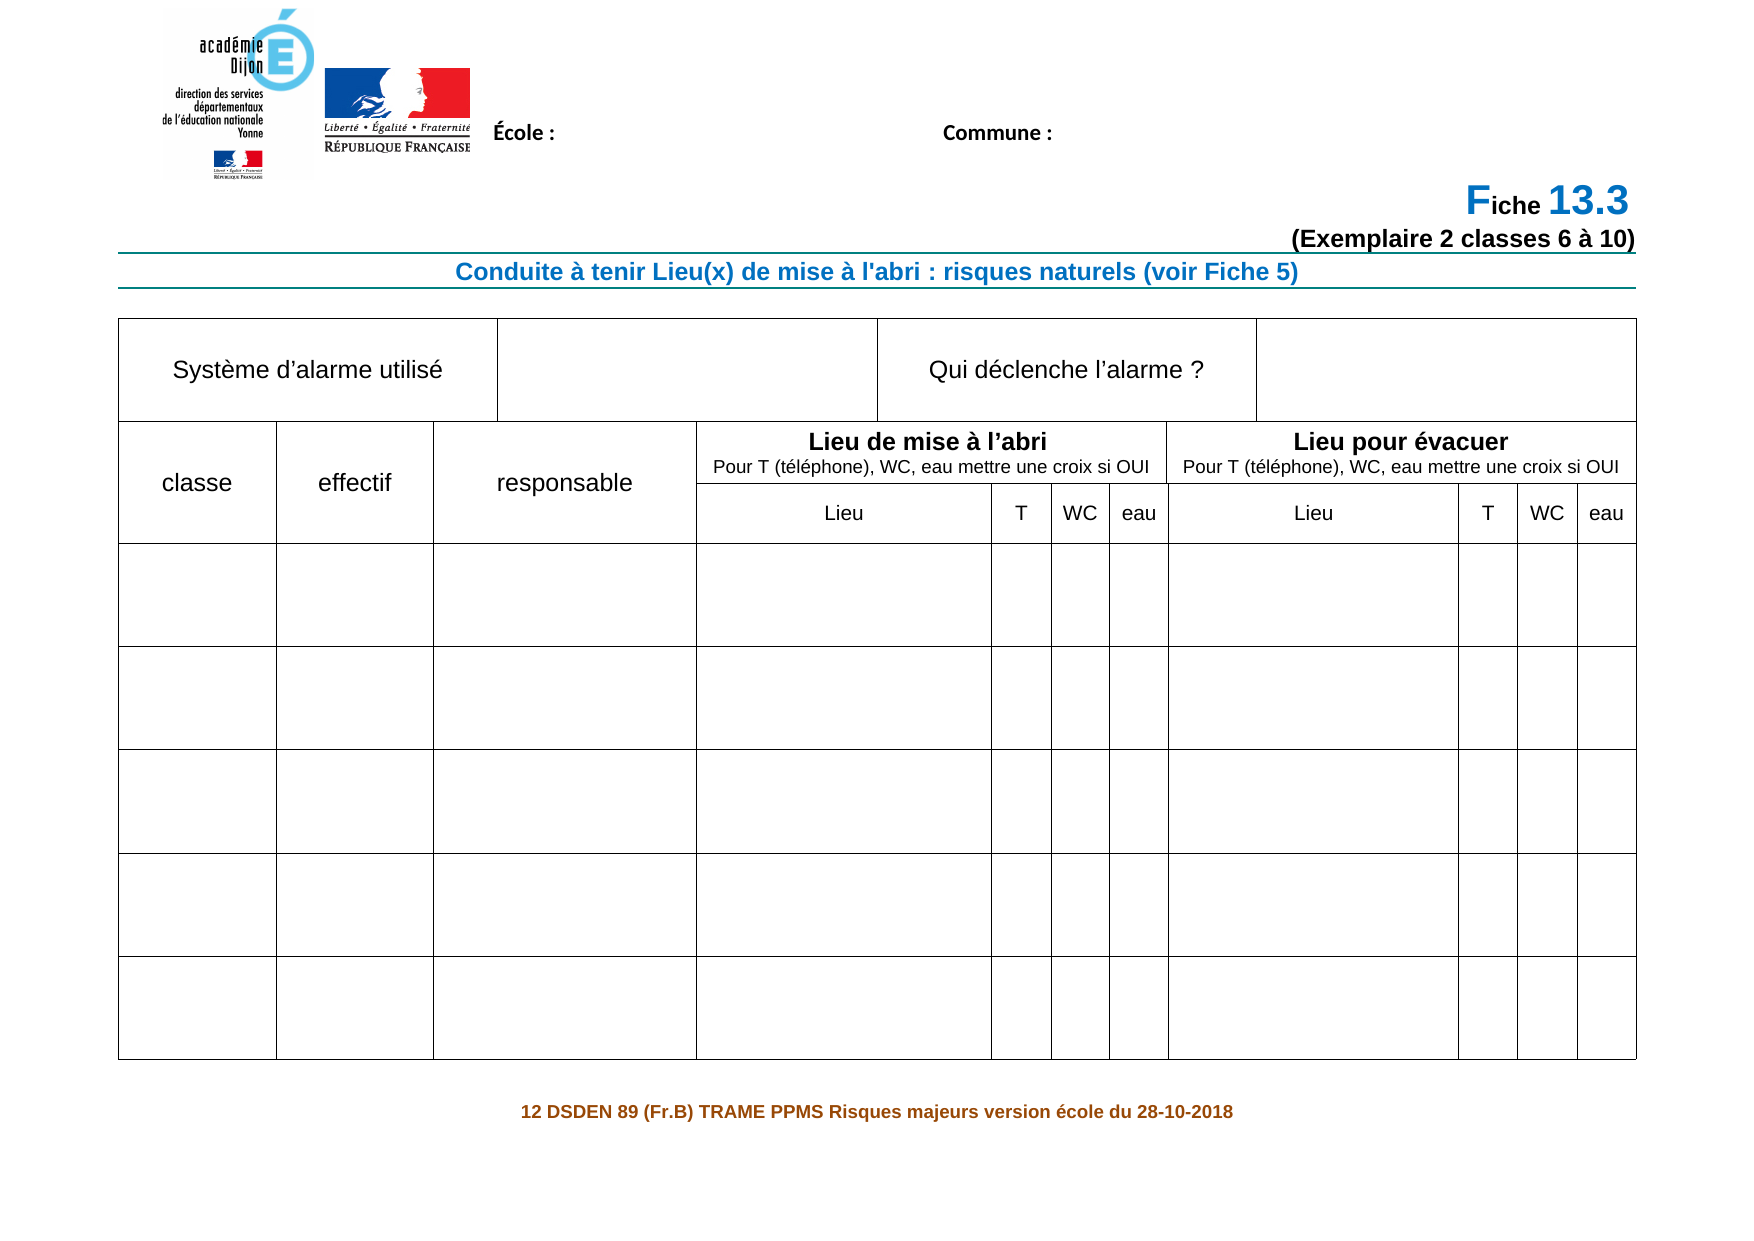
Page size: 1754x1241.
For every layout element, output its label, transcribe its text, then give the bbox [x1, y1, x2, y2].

table_cell Lieu pour évacuer Pour T (téléphone), WC, eau mettre une croix si OUI [1167, 422, 1636, 483]
table_header Système d’alarme utilisé [119, 319, 497, 421]
table_cell [119, 544, 276, 646]
table_cell [434, 647, 696, 749]
table_cell eau [1110, 484, 1168, 542]
table_cell [1459, 957, 1517, 1059]
table_cell [277, 957, 433, 1059]
table_cell [119, 647, 276, 749]
table_cell Lieu [697, 484, 991, 542]
table_cell [697, 750, 991, 852]
table_cell [277, 854, 433, 956]
table_cell [434, 750, 696, 852]
table_cell [697, 647, 991, 749]
table_cell [1110, 750, 1168, 852]
table_header Qui déclenche l’alarme ? [878, 319, 1256, 421]
table_cell [1578, 544, 1636, 646]
table_cell [1459, 544, 1517, 646]
picture [324, 68, 470, 153]
table_cell [1518, 750, 1577, 852]
table_cell responsable [434, 422, 696, 542]
table_cell [1169, 647, 1458, 749]
table_cell [697, 544, 991, 646]
text Conduite à tenir Lieu(x) de mise à l'abri : risques naturels (voir Fiche 5) [118, 254, 1636, 287]
table_cell [1169, 544, 1458, 646]
table_cell [1518, 854, 1577, 956]
table_cell [992, 957, 1051, 1059]
table_cell [1578, 750, 1636, 852]
table_cell [1578, 647, 1636, 749]
table_cell [1052, 544, 1109, 646]
table_cell [992, 750, 1051, 852]
text (Exemplaire 2 classes 6 à 10) [118, 223, 1636, 252]
table_cell [697, 854, 991, 956]
table_cell [1110, 957, 1168, 1059]
table_cell eau [1578, 484, 1636, 542]
table_cell [1518, 957, 1577, 1059]
table_cell classe [119, 422, 276, 542]
table_cell [1169, 854, 1458, 956]
table_cell [277, 647, 433, 749]
table_cell [119, 750, 276, 852]
table_cell [1052, 957, 1109, 1059]
picture [162, 8, 315, 180]
table_cell T [992, 484, 1051, 542]
table_cell [1459, 647, 1517, 749]
table_cell [1459, 854, 1517, 956]
table_cell [1110, 544, 1168, 646]
table_cell effectif [277, 422, 433, 542]
table_cell [277, 750, 433, 852]
table_cell [1052, 647, 1109, 749]
table_cell [434, 957, 696, 1059]
table_header [1257, 319, 1636, 421]
table_cell [1052, 854, 1109, 956]
table_cell [277, 544, 433, 646]
table_cell WC [1052, 484, 1109, 542]
table_cell [119, 854, 276, 956]
table_cell [1110, 647, 1168, 749]
table_cell [1169, 750, 1458, 852]
table_cell WC [1518, 484, 1577, 542]
table_cell Lieu [1169, 484, 1458, 542]
table_cell [992, 854, 1051, 956]
table_cell [992, 647, 1051, 749]
table_cell [992, 544, 1051, 646]
table_cell [1578, 957, 1636, 1059]
table_cell [434, 544, 696, 646]
table_cell [1518, 647, 1577, 749]
table_header [498, 319, 877, 421]
table_cell Lieu de mise à l’abri Pour T (téléphone), WC, eau mettre une croix si OUI [697, 422, 1166, 483]
table_cell [1169, 957, 1458, 1059]
table_cell [434, 854, 696, 956]
table_cell [1110, 854, 1168, 956]
table_cell [1518, 544, 1577, 646]
table_cell [697, 957, 991, 1059]
table_cell [119, 957, 276, 1059]
table_cell [1459, 750, 1517, 852]
table_cell T [1459, 484, 1517, 542]
text Fiche 13.3 [118, 176, 1636, 223]
table_cell [1052, 750, 1109, 852]
table_cell [1578, 854, 1636, 956]
